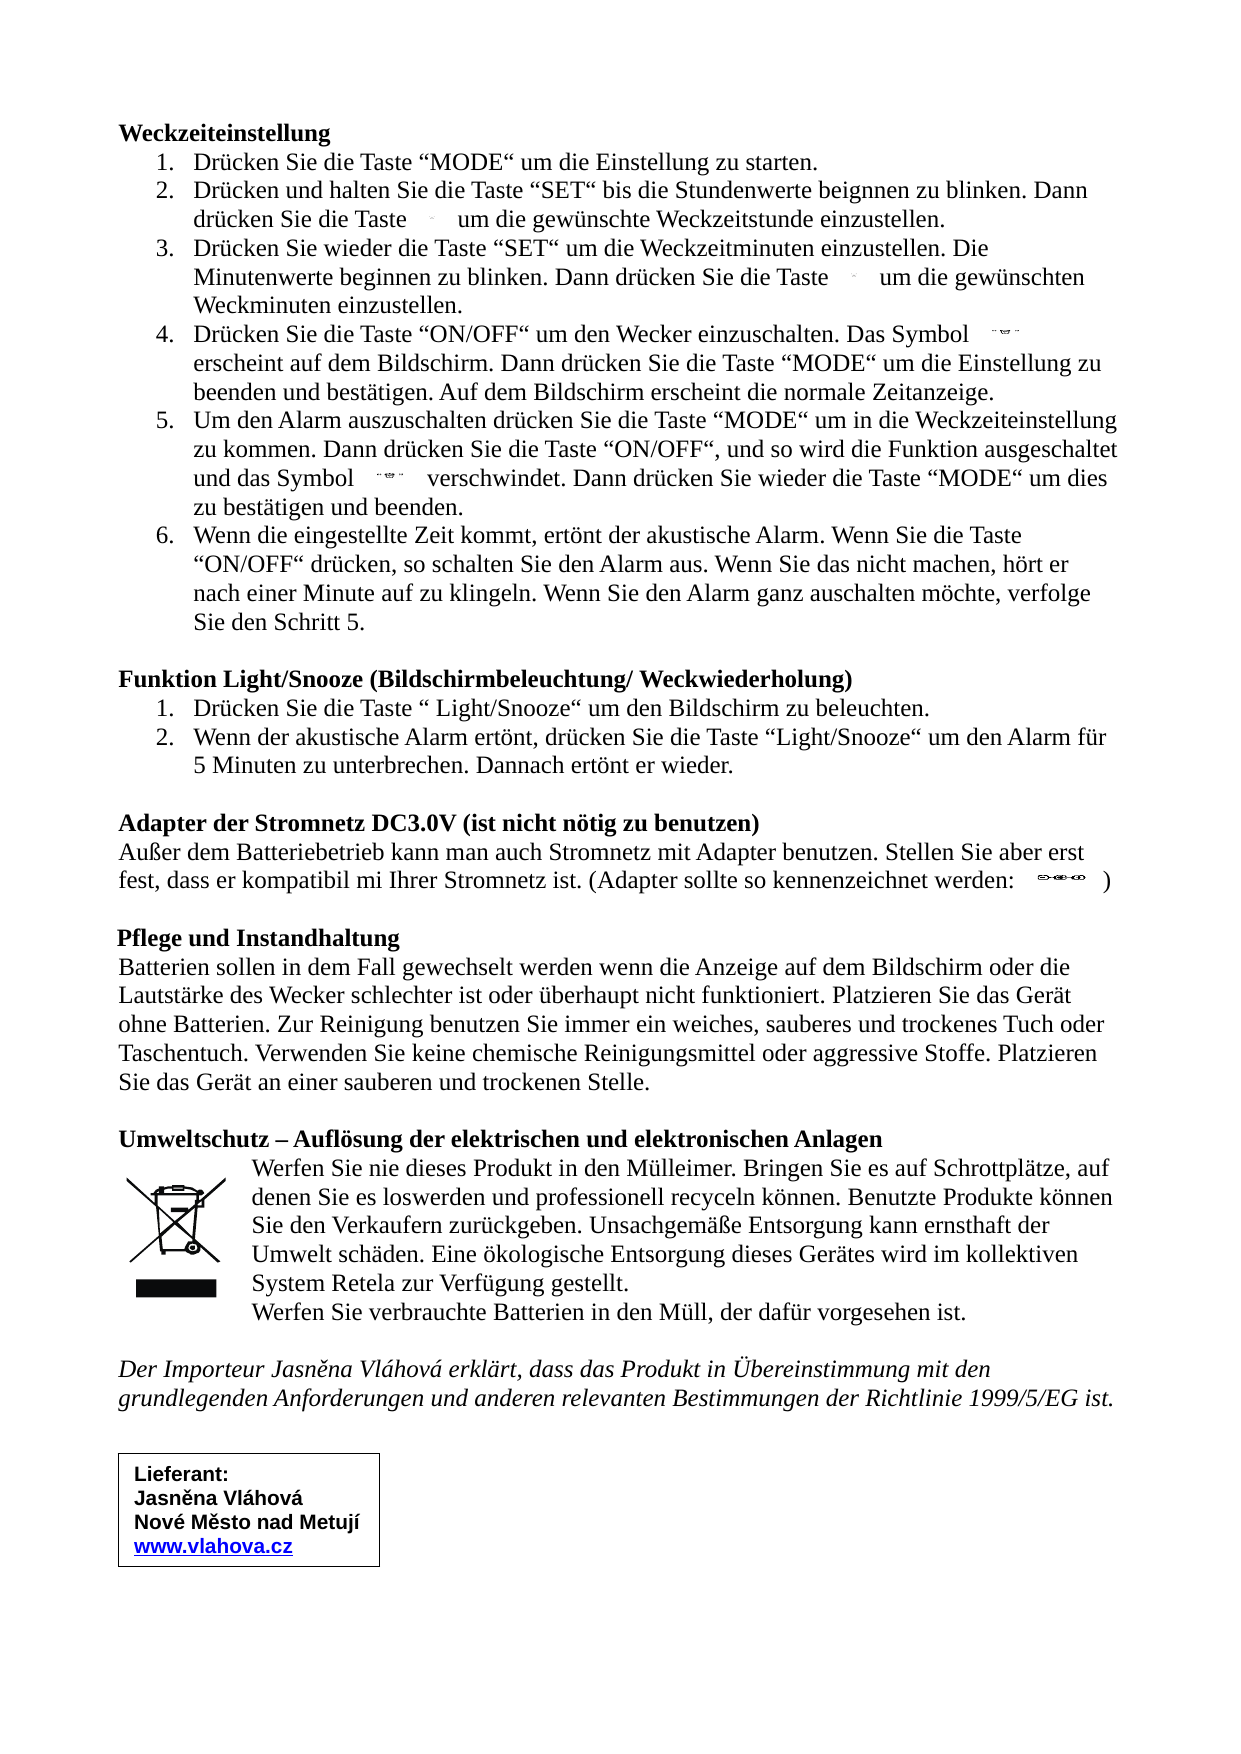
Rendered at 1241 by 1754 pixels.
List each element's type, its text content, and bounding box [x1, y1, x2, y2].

subtitle Pflege und Instandhaltung [117, 923, 1119, 952]
text Lieferant: [134, 1462, 364, 1486]
text Außer dem Batteriebetrieb kann man auch Stromnetz mit Adapter benutzen. Stellen Sie aber erst fest, dass er kompatibil mi Ihrer Stromnetz ist. (Adapter sollte so kennenzeichnet werden: ) [118, 837, 1122, 894]
text Werfen Sie verbrauchte Batterien in den Müll, der dafür vorgesehen ist. [118, 1297, 1122, 1326]
list Drücken Sie die Taste “MODE“ um die Einstellung zu starten. [156, 147, 1122, 176]
text Umweltschutz – Auflösung der elektrischen und elektronischen Anlagen [118, 1124, 1122, 1153]
list Um den Alarm auszuschalten drücken Sie die Taste “MODE“ um in die Weckzeiteinstellung zu kommen. Dann drücken Sie die Taste “ON/OFF“, und so wird die Funktion ausgeschaltet und das Symbol verschwindet. Dann drücken Sie wieder die Taste “MODE“ um dies zu bestätigen und beenden. [156, 406, 1122, 521]
list Drücken und halten Sie die Taste “SET“ bis die Stundenwerte beignnen zu blinken. Dann drücken Sie die Taste um die gewünschte Weckzeitstunde einzustellen. [156, 176, 1122, 233]
text Der Importeur Jasněna Vláhová erklärt, dass das Produkt in Übereinstimmung mit den grundlegenden Anforderungen und anderen relevanten Bestimmungen der Richtlinie 1999/5/EG ist. [118, 1354, 1122, 1412]
text www.vlahova.cz [134, 1534, 364, 1558]
list Drücken Sie wieder die Taste “SET“ um die Weckzeitminuten einzustellen. Die Minutenwerte beginnen zu blinken. Dann drücken Sie die Taste um die gewünschten Weckminuten einzustellen. [156, 233, 1122, 319]
list Wenn der akustische Alarm ertönt, drücken Sie die Taste “Light/Snooze“ um den Alarm für 5 Minuten zu unterbrechen. Dannach ertönt er wieder. [156, 722, 1122, 779]
text Adapter der Stromnetz DC3.0V (ist nicht nötig zu benutzen) [118, 808, 1122, 837]
text Funktion Light/Snooze (Bildschirmbeleuchtung/ Weckwiederholung) [118, 664, 1122, 693]
list Wenn die eingestellte Zeit kommt, ertönt der akustische Alarm. Wenn Sie die Taste “ON/OFF“ drücken, so schalten Sie den Alarm aus. Wenn Sie das nicht machen, hört er nach einer Minute auf zu klingeln. Wenn Sie den Alarm ganz auschalten möchte, verfolge Sie den Schritt 5. [156, 521, 1122, 636]
text Werfen Sie nie dieses Produkt in den Mülleimer. Bringen Sie es auf Schrottplätze, auf denen Sie es loswerden und professionell recyceln können. Benutzte Produkte können Sie den Verkaufern zurückgeben. Unsachgemäße Entsorgung kann ernsthaft der Umwelt schäden. Eine ökologische Entsorgung dieses Gerätes wird im kollektiven System Retela zur Verfügung gestellt. [118, 1153, 1122, 1297]
subtitle Nové Město nad Metují [134, 1510, 364, 1534]
list Drücken Sie die Taste “ON/OFF“ um den Wecker einzuschalten. Das Symbol erscheint auf dem Bildschirm. Dann drücken Sie die Taste “MODE“ um die Einstellung zu beenden und bestätigen. Auf dem Bildschirm erscheint die normale Zeitanzeige. [156, 319, 1122, 406]
text Jasněna Vláhová [134, 1486, 364, 1510]
list Drücken Sie die Taste “ Light/Snooze“ um den Bildschirm zu beleuchten. [156, 693, 1122, 722]
text Batterien sollen in dem Fall gewechselt werden wenn die Anzeige auf dem Bildschirm oder die Lautstärke des Wecker schlechter ist oder überhaupt nicht funktioniert. Platzieren Sie das Gerät ohne Batterien. Zur Reinigung benutzen Sie immer ein weiches, sauberes und trockenes Tuch oder Taschentuch. Verwenden Sie keine chemische Reinigungsmittel oder aggressive Stoffe. Platzieren Sie das Gerät an einer sauberen und trockenen Stelle. [118, 952, 1122, 1096]
subtitle Weckzeiteinstellung [118, 118, 1122, 147]
